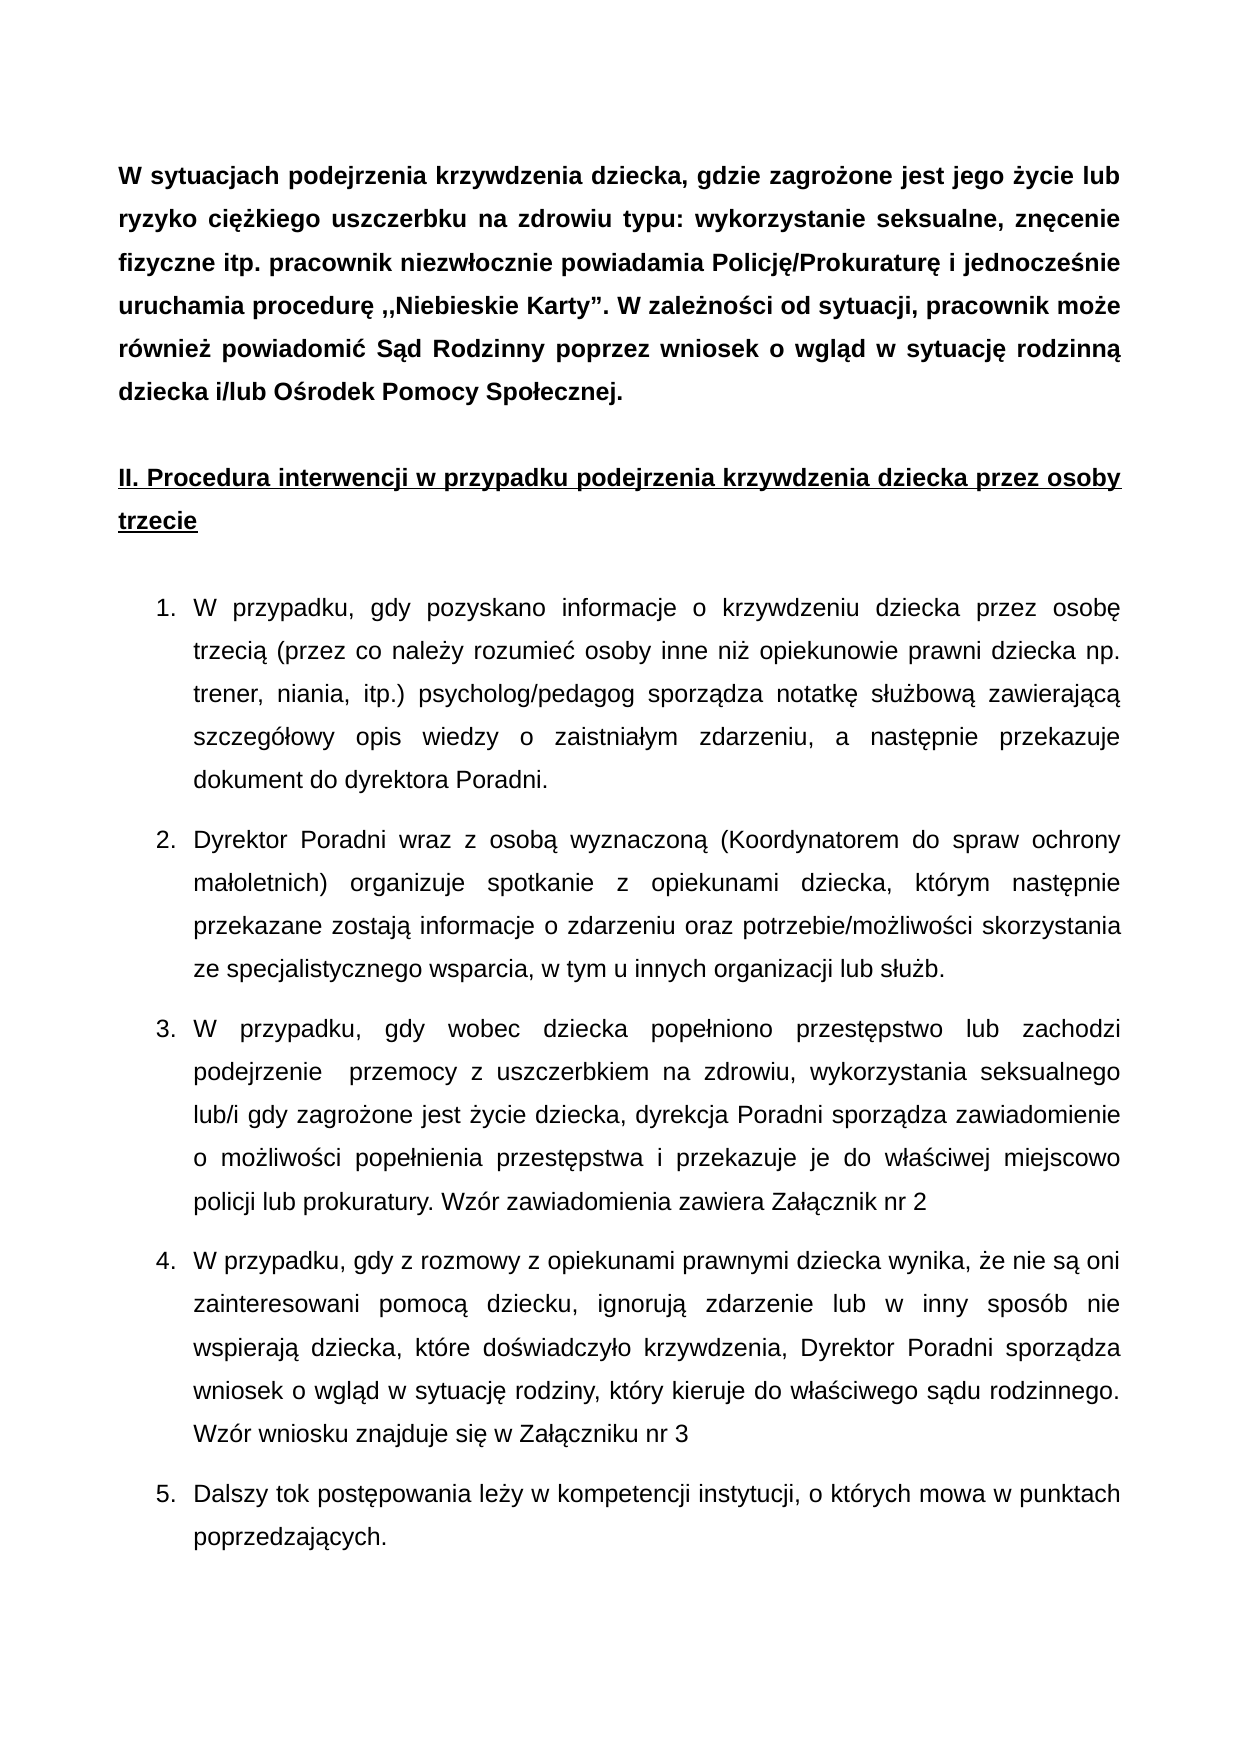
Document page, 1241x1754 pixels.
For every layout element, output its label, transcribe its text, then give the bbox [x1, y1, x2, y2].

text II. Procedura interwencji w przypadku podejrzenia krzywdzenia dziecka przez osoby [118, 463, 1122, 488]
list Dyrektor Poradni wraz z osobą wyznaczoną (Koordynatorem do spraw ochrony małoletnich) organizuje spotkanie z opiekunami dziecka, którym następnie przekazane zostają informacje o zdarzeniu oraz potrzebie/możliwości skorzystania ze specjalistycznego wsparcia, w tym u innych organizacji lub służb. [156, 825, 1122, 983]
list Dalszy tok postępowania leży w kompetencji instytucji, o których mowa w punktach poprzedzających. [156, 1478, 1122, 1550]
list W przypadku, gdy pozyskano informacje o krzywdzeniu dziecka przez osobę trzecią (przez co należy rozumieć osoby inne niż opiekunowie prawni dziecka np. trener, niania, itp.) psycholog/pedagog sporządza notatkę służbową zawierającą szczegółowy opis wiedzy o zaistniałym zdarzeniu, a następnie przekazuje dokument do dyrektora Poradni. [156, 592, 1122, 794]
text W sytuacjach podejrzenia krzywdzenia dziecka, gdzie zagrożone jest jego życie lub ryzyko ciężkiego uszczerbku na zdrowiu typu: wykorzystanie seksualne, znęcenie fizyczne itp. pracownik niezwłocznie powiadamia Policję/Prokuraturę i jednocześnie uruchamia procedurę ,,Niebieskie Karty”. W zależności od sytuacji, pracownik może również powiadomić Sąd Rodzinny poprzez wniosek o wgląd w sytuację rodzinną dziecka i/lub Ośrodek Pomocy Społecznej. [118, 161, 1122, 406]
text trzecie [118, 489, 1122, 578]
list W przypadku, gdy wobec dziecka popełniono przestępstwo lub zachodzi podejrzenie przemocy z uszczerbkiem na zdrowiu, wykorzystania seksualnego lub/i gdy zagrożone jest życie dziecka, dyrekcja Poradni sporządza zawiadomienie o możliwości popełnienia przestępstwa i przekazuje je do właściwej miejscowo policji lub prokuratury. Wzór zawiadomienia zawiera Załącznik nr 2 [156, 1014, 1122, 1215]
list W przypadku, gdy z rozmowy z opiekunami prawnymi dziecka wynika, że nie są oni zainteresowani pomocą dziecku, ignorują zdarzenie lub w inny sposób nie wspierają dziecka, które doświadczyło krzywdzenia, Dyrektor Poradni sporządza wniosek o wgląd w sytuację rodziny, który kieruje do właściwego sądu rodzinnego. Wzór wniosku znajduje się w Załączniku nr 3 [156, 1246, 1122, 1447]
